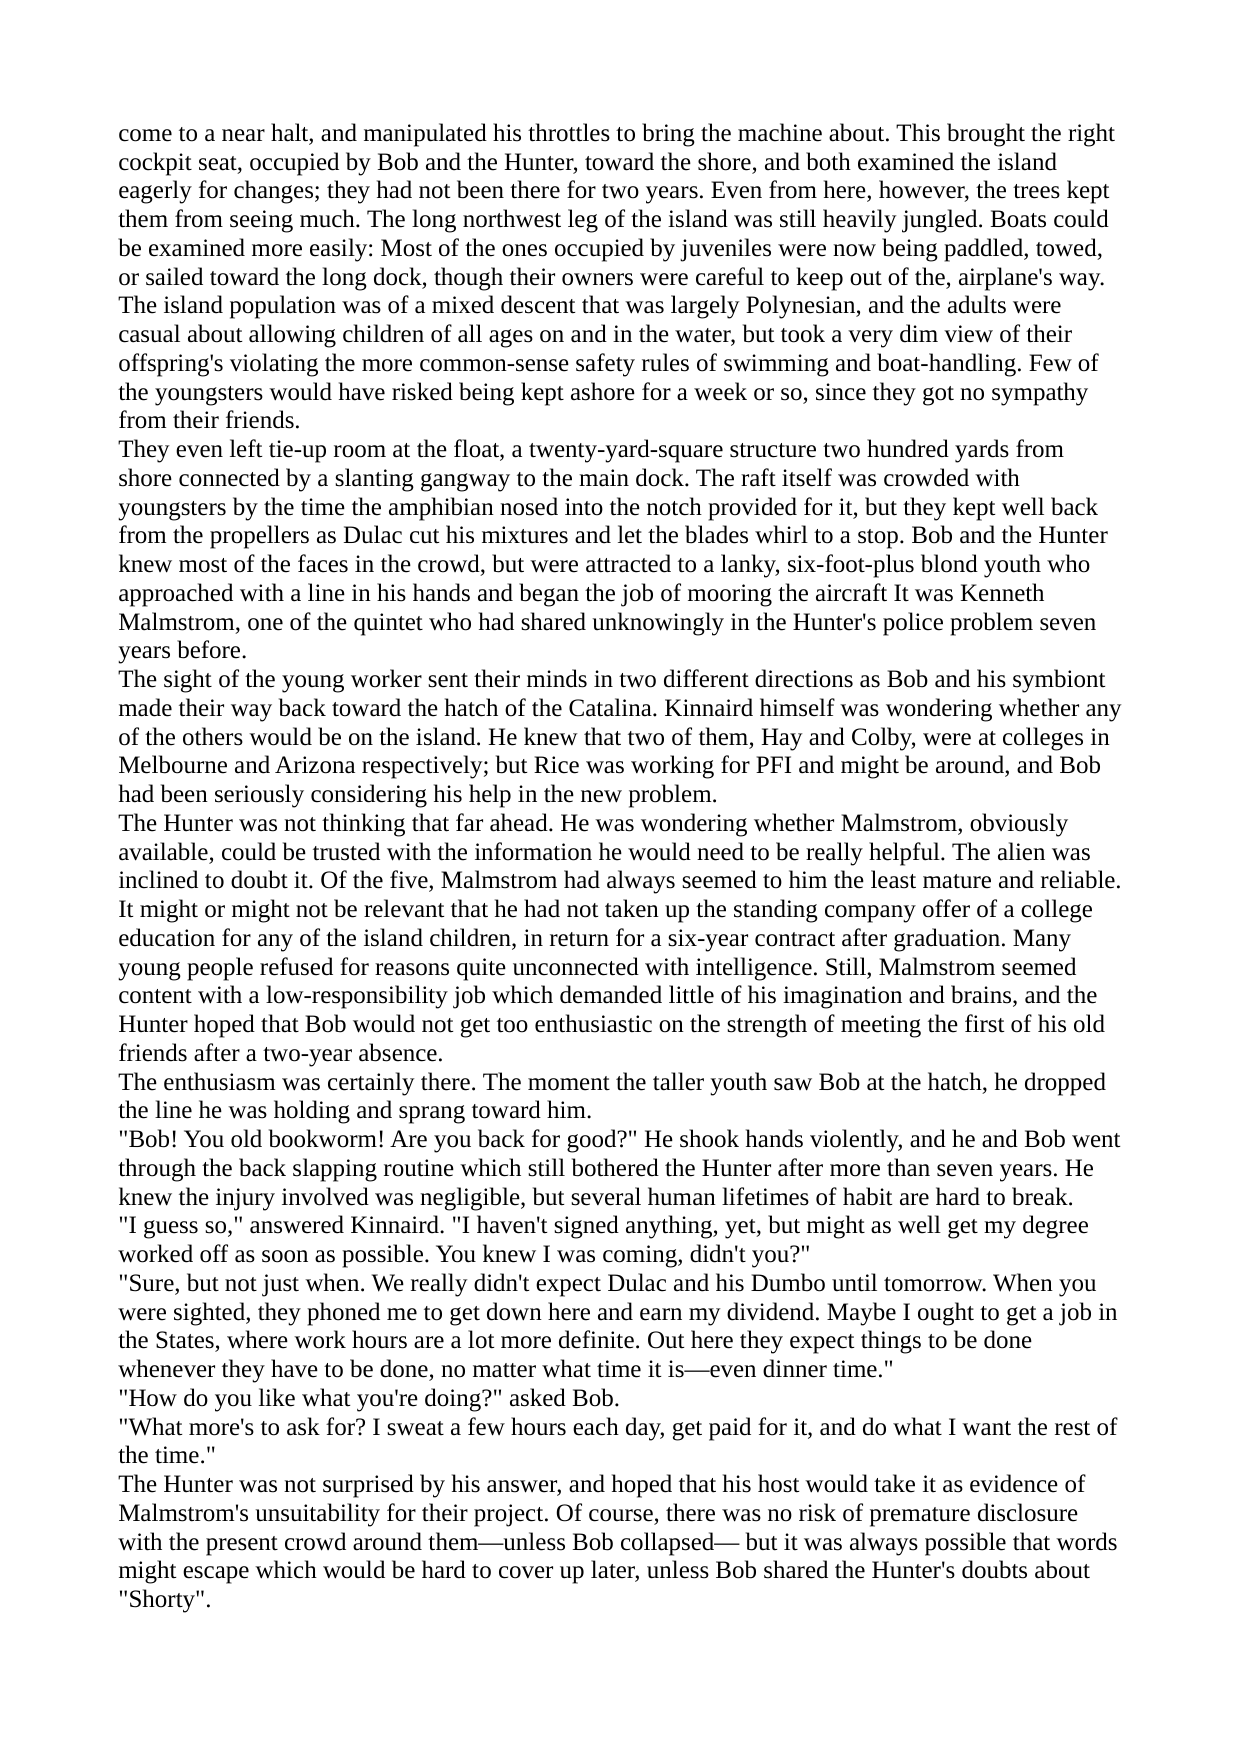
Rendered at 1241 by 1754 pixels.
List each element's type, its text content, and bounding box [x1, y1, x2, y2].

text The sight of the young worker sent their minds in two different directions as Bob and his symbiont made their way back toward the hatch of the Catalina. Kinnaird himself was wondering whether any of the others would be on the island. He knew that two of them, Hay and Colby, were at colleges in Melbourne and Arizona respectively; but Rice was working for PFI and might be around, and Bob had been seriously considering his help in the new problem. [118, 664, 1122, 808]
text "Sure, but not just when. We really didn't expect Dulac and his Dumbo until tomorrow. When you were sighted, they phoned me to get down here and earn my dividend. Maybe I ought to get a job in the States, where work hours are a lot more definite. Out here they expect things to be done whenever they have to be done, no matter what time it is—even dinner time." [118, 1268, 1122, 1383]
text The Hunter was not thinking that far ahead. He was wondering whether Malmstrom, obviously available, could be trusted with the information he would need to be really helpful. The alien was inclined to doubt it. Of the five, Malmstrom had always seemed to him the least mature and reliable. It might or might not be relevant that he had not taken up the standing company offer of a college education for any of the island children, in return for a six-year contract after graduation. Many young people refused for reasons quite unconnected with intelligence. Still, Malmstrom seemed content with a low-responsibility job which demanded little of his imagination and brains, and the Hunter hoped that Bob would not get too enthusiastic on the strength of meeting the first of his old friends after a two-year absence. [118, 808, 1122, 1067]
text "Bob! You old bookworm! Are you back for good?" He shook hands violently, and he and Bob went through the back slapping routine which still bothered the Hunter after more than seven years. He knew the injury involved was negligible, but several human lifetimes of habit are hard to break. [118, 1124, 1122, 1211]
text "How do you like what you're doing?" asked Bob. [118, 1383, 1122, 1412]
text They even left tie-up room at the float, a twenty-yard-square structure two hundred yards from shore connected by a slanting gangway to the main dock. The raft itself was crowded with youngsters by the time the amphibian nosed into the notch provided for it, but they kept well back from the propellers as Dulac cut his mixtures and let the blades whirl to a stop. Bob and the Hunter knew most of the faces in the crowd, but were attracted to a lanky, six-foot-plus blond youth who approached with a line in his hands and began the job of mooring the aircraft It was Kenneth Malmstrom, one of the quintet who had shared unknowingly in the Hunter's police problem seven years before. [118, 434, 1122, 664]
text "I guess so," answered Kinnaird. "I haven't signed anything, yet, but might as well get my degree worked off as soon as possible. You knew I was coming, didn't you?" [118, 1211, 1122, 1268]
text come to a near halt, and manipulated his throttles to bring the machine about. This brought the right cockpit seat, occupied by Bob and the Hunter, toward the shore, and both examined the island eagerly for changes; they had not been there for two years. Even from here, however, the trees kept them from seeing much. The long northwest leg of the island was still heavily jungled. Boats could be examined more easily: Most of the ones occupied by juveniles were now being paddled, towed, or sailed toward the long dock, though their owners were careful to keep out of the, airplane's way. The island population was of a mixed descent that was largely Polynesian, and the adults were casual about allowing children of all ages on and in the water, but took a very dim view of their offspring's violating the more common-sense safety rules of swimming and boat-handling. Few of the youngsters would have risked being kept ashore for a week or so, since they got no sympathy from their friends. [118, 118, 1122, 434]
text "What more's to ask for? I sweat a few hours each day, get paid for it, and do what I want the rest of the time." [118, 1412, 1122, 1469]
text The enthusiasm was certainly there. The moment the taller youth saw Bob at the hatch, he dropped the line he was holding and sprang toward him. [118, 1067, 1122, 1124]
text The Hunter was not surprised by his answer, and hoped that his host would take it as evidence of Malmstrom's unsuitability for their project. Of course, there was no risk of premature disclosure with the present crowd around them—unless Bob collapsed— but it was always possible that words might escape which would be hard to cover up later, unless Bob shared the Hunter's doubts about "Shorty". [118, 1469, 1122, 1613]
